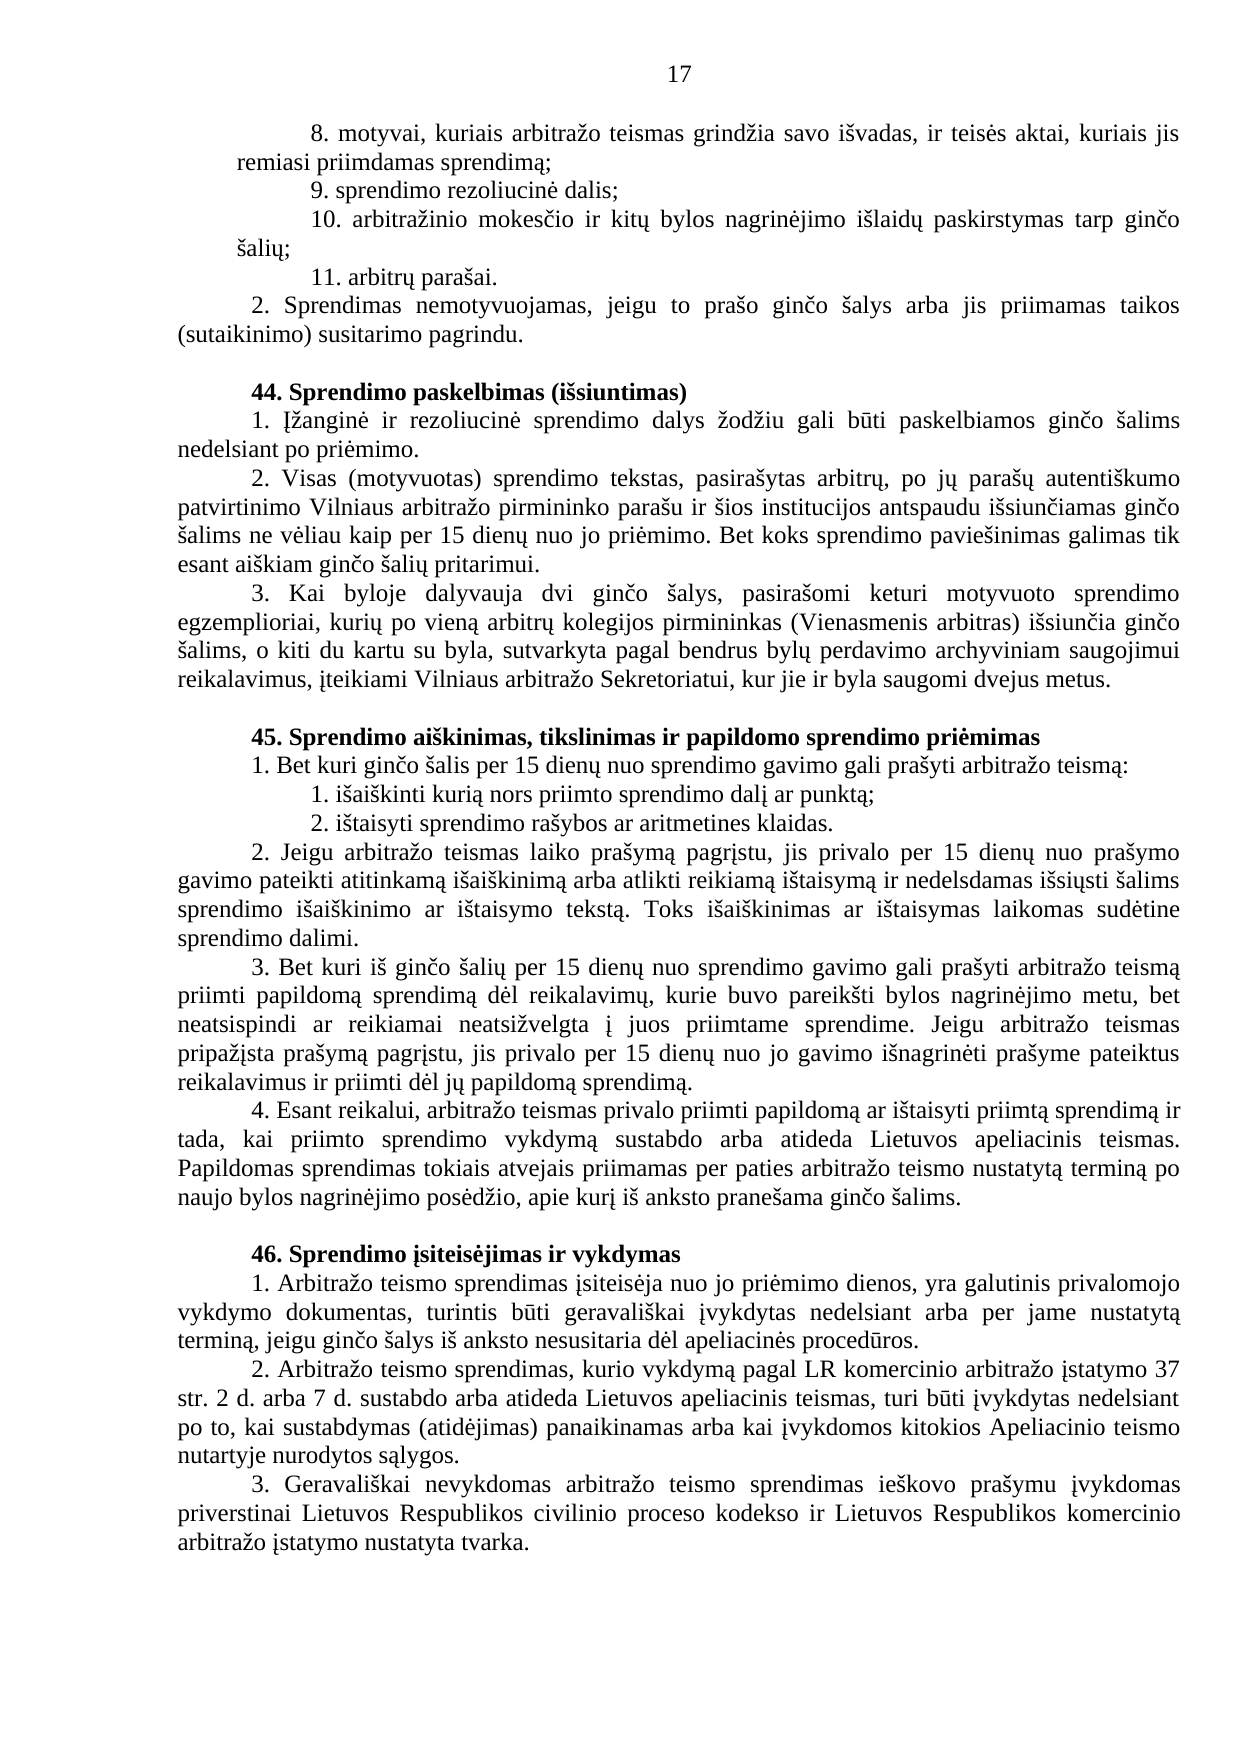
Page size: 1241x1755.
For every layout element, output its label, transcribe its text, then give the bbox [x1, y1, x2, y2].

text 46. Sprendimo įsiteisėjimas ir vykdymas [177, 1239, 1181, 1268]
text 11. arbitrų parašai. [237, 262, 1181, 291]
text 2. Visas (motyvuotas) sprendimo tekstas, pasirašytas arbitrų, po jų parašų autentiškumo patvirtinimo Vilniaus arbitražo pirmininko parašu ir šios institucijos antspaudu išsiunčiamas ginčo šalims ne vėliau kaip per 15 dienų nuo jo priėmimo. Bet koks sprendimo paviešinimas galimas tik esant aiškiam ginčo šalių pritarimui. [177, 463, 1181, 578]
text 45. Sprendimo aiškinimas, tikslinimas ir papildomo sprendimo priėmimas [177, 722, 1181, 751]
text 3. Kai byloje dalyvauja dvi ginčo šalys, pasirašomi keturi motyvuoto sprendimo egzemplioriai, kurių po vieną arbitrų kolegijos pirmininkas (Vienasmenis arbitras) išsiunčia ginčo šalims, o kiti du kartu su byla, sutvarkyta pagal bendrus bylų perdavimo archyviniam saugojimui reikalavimus, įteikiami Vilniaus arbitražo Sekretoriatui, kur jie ir byla saugomi dvejus metus. [177, 578, 1181, 693]
text 8. motyvai, kuriais arbitražo teismas grindžia savo išvadas, ir teisės aktai, kuriais jis remiasi priimdamas sprendimą; [237, 118, 1181, 176]
text 1. Įžanginė ir rezoliucinė sprendimo dalys žodžiu gali būti paskelbiamos ginčo šalims nedelsiant po priėmimo. [177, 406, 1181, 463]
text 4. Esant reikalui, arbitražo teismas privalo priimti papildomą ar ištaisyti priimtą sprendimą ir tada, kai priimto sprendimo vykdymą sustabdo arba atideda Lietuvos apeliacinis teismas. Papildomas sprendimas tokiais atvejais priimamas per paties arbitražo teismo nustatytą terminą po naujo bylos nagrinėjimo posėdžio, apie kurį iš anksto pranešama ginčo šalims. [177, 1096, 1181, 1211]
text 3. Geravališkai nevykdomas arbitražo teismo sprendimas ieškovo prašymu įvykdomas priverstinai Lietuvos Respublikos civilinio proceso kodekso ir Lietuvos Respublikos komercinio arbitražo įstatymo nustatyta tvarka. [177, 1469, 1181, 1556]
text 2. ištaisyti sprendimo rašybos ar aritmetines klaidas. [237, 808, 1181, 837]
text 9. sprendimo rezoliucinė dalis; [237, 176, 1181, 204]
text 1. išaiškinti kurią nors priimto sprendimo dalį ar punktą; [237, 779, 1181, 808]
text 44. Sprendimo paskelbimas (išsiuntimas) [177, 377, 1181, 406]
text 10. arbitražinio mokesčio ir kitų bylos nagrinėjimo išlaidų paskirstymas tarp ginčo šalių; [237, 204, 1181, 262]
text 3. Bet kuri iš ginčo šalių per 15 dienų nuo sprendimo gavimo gali prašyti arbitražo teismą priimti papildomą sprendimą dėl reikalavimų, kurie buvo pareikšti bylos nagrinėjimo metu, bet neatsispindi ar reikiamai neatsižvelgta į juos priimtame sprendime. Jeigu arbitražo teismas pripažįsta prašymą pagrįstu, jis privalo per 15 dienų nuo jo gavimo išnagrinėti prašyme pateiktus reikalavimus ir priimti dėl jų papildomą sprendimą. [177, 952, 1181, 1096]
text 1. Arbitražo teismo sprendimas įsiteisėja nuo jo priėmimo dienos, yra galutinis privalomojo vykdymo dokumentas, turintis būti geravališkai įvykdytas nedelsiant arba per jame nustatytą terminą, jeigu ginčo šalys iš anksto nesusitaria dėl apeliacinės procedūros. [177, 1268, 1181, 1354]
text 2. Jeigu arbitražo teismas laiko prašymą pagrįstu, jis privalo per 15 dienų nuo prašymo gavimo pateikti atitinkamą išaiškinimą arba atlikti reikiamą ištaisymą ir nedelsdamas išsiųsti šalims sprendimo išaiškinimo ar ištaisymo tekstą. Toks išaiškinimas ar ištaisymas laikomas sudėtine sprendimo dalimi. [177, 837, 1181, 952]
text 1. Bet kuri ginčo šalis per 15 dienų nuo sprendimo gavimo gali prašyti arbitražo teismą: [177, 751, 1181, 779]
text 2. Sprendimas nemotyvuojamas, jeigu to prašo ginčo šalys arba jis priimamas taikos (sutaikinimo) susitarimo pagrindu. [177, 291, 1181, 348]
text 2. Arbitražo teismo sprendimas, kurio vykdymą pagal LR komercinio arbitražo įstatymo 37 str. 2 d. arba 7 d. sustabdo arba atideda Lietuvos apeliacinis teismas, turi būti įvykdytas nedelsiant po to, kai sustabdymas (atidėjimas) panaikinamas arba kai įvykdomos kitokios Apeliacinio teismo nutartyje nurodytos sąlygos. [177, 1354, 1181, 1469]
